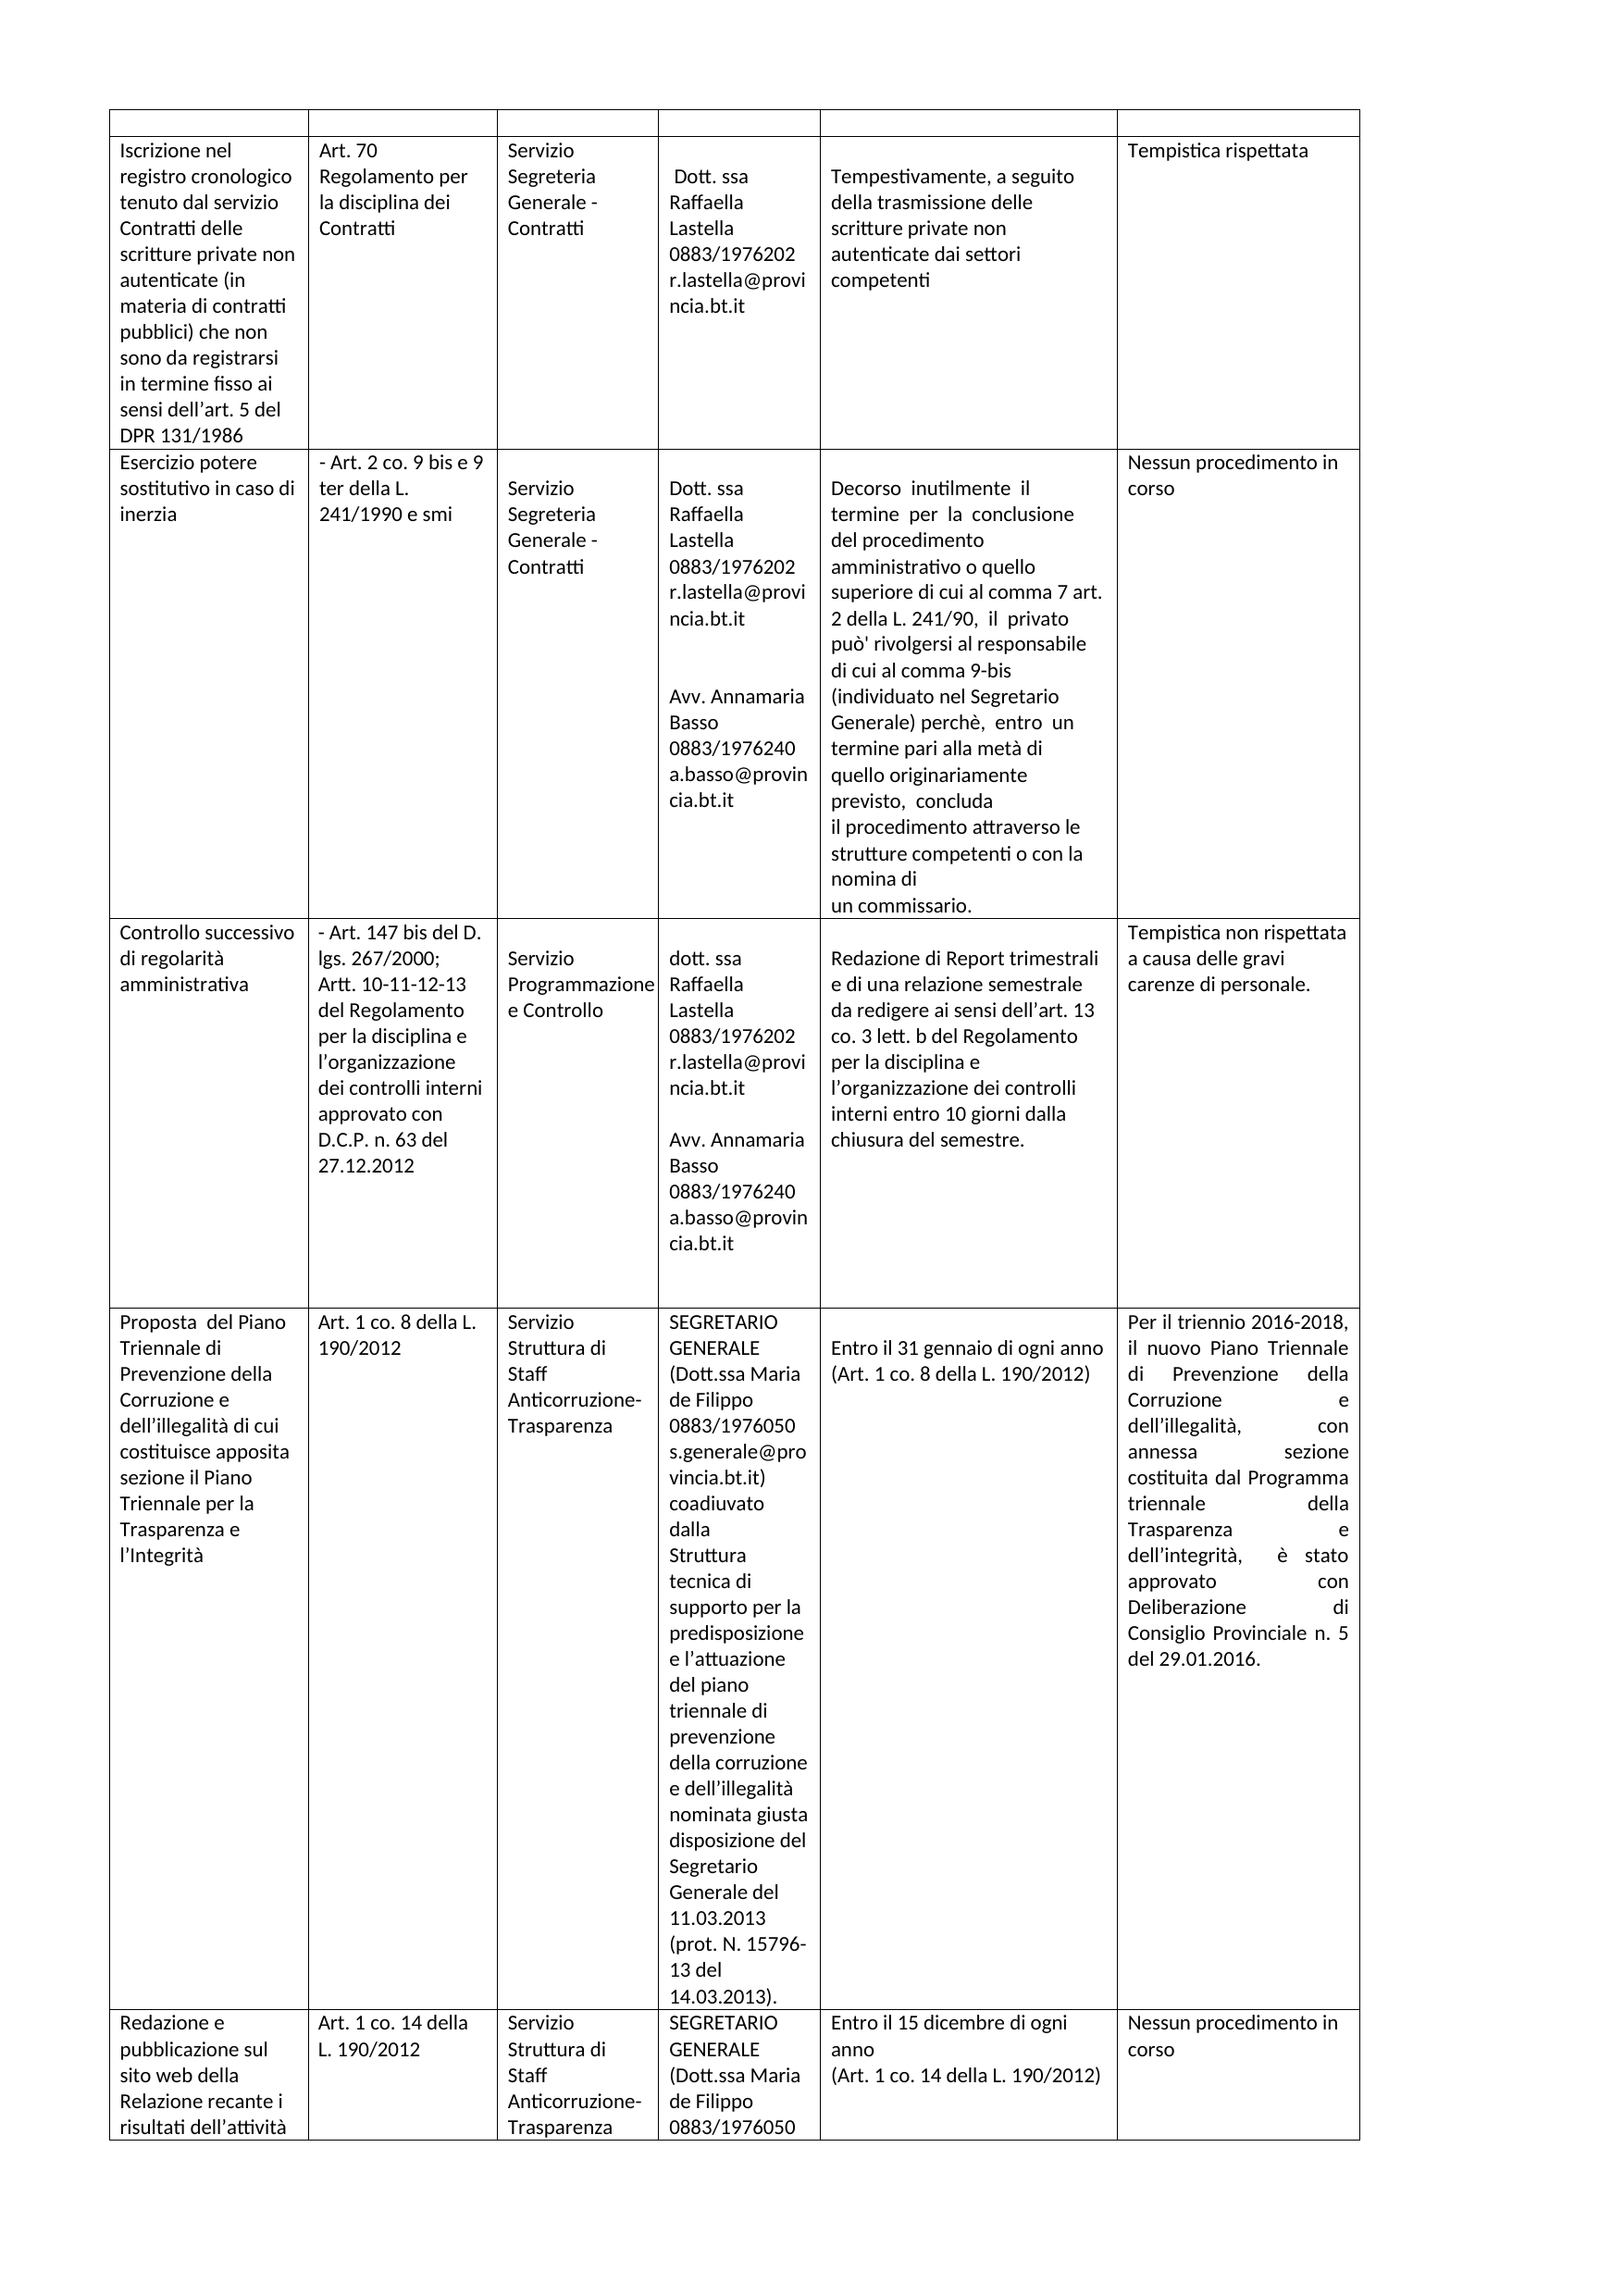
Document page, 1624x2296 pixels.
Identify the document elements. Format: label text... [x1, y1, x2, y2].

table_cell [821, 110, 1117, 136]
table_cell [498, 110, 658, 136]
table_cell Decorso inutilmente il termine per la conclusione del procedimento amministrativo o quello superiore di cui al comma 7 art. 2 della L. 241/90, il privato può' rivolgersi al responsabile di cui al comma 9-bis (individuato nel Segretario Generale) perchè, entro un termine pari alla metà di quello originariamente previsto, concluda il procedimento attraverso le strutture competenti o con la nomina di un commissario. [821, 450, 1117, 918]
table_cell Dott. ssa Raffaella Lastella 0883/1976202 r.lastella@provincia.bt.it Avv. Annamaria Basso 0883/1976240 a.basso@provincia.bt.it [659, 450, 820, 918]
table_cell Tempistica rispettata [1118, 137, 1359, 448]
table_cell Esercizio potere sostitutivo in caso di inerzia [110, 450, 308, 918]
table_cell Art. 70 Regolamento per la disciplina dei Contratti [309, 137, 497, 448]
table_cell - Art. 2 co. 9 bis e 9 ter della L. 241/1990 e smi [309, 450, 497, 918]
table_cell Iscrizione nel registro cronologico tenuto dal servizio Contratti delle scritture private non autenticate (in materia di contratti pubblici) che non sono da registrarsi in termine fisso ai sensi dell’art. 5 del DPR 131/1986 [110, 137, 308, 448]
table_cell Entro il 31 gennaio di ogni anno (Art. 1 co. 8 della L. 190/2012) [821, 1309, 1117, 2009]
table_cell Redazione e pubblicazione sul sito web della Relazione recante i risultati dell’attività [110, 2010, 308, 2140]
table_cell Servizio Segreteria Generale - Contratti [498, 137, 658, 448]
table_cell - Art. 147 bis del D. lgs. 267/2000; Artt. 10-11-12-13 del Regolamento per la disciplina e l’organizzazione dei controlli interni approvato con D.C.P. n. 63 del 27.12.2012 [309, 919, 497, 1308]
table_cell Servizio Struttura di Staff Anticorruzione-Trasparenza [498, 2010, 658, 2140]
table_cell Nessun procedimento in corso [1118, 450, 1359, 918]
table_cell [1118, 110, 1359, 136]
table_cell Tempestivamente, a seguito della trasmissione delle scritture private non autenticate dai settori competenti [821, 137, 1117, 448]
table_cell [309, 110, 497, 136]
table_cell Servizio Programmazione e Controllo [498, 919, 658, 1308]
table_cell SEGRETARIO GENERALE (Dott.ssa Maria de Filippo 0883/1976050 [659, 2010, 820, 2140]
table_cell dott. ssa Raffaella Lastella 0883/1976202 r.lastella@provincia.bt.it Avv. Annamaria Basso 0883/1976240 a.basso@provincia.bt.it [659, 919, 820, 1308]
table_cell Nessun procedimento in corso [1118, 2010, 1359, 2140]
table_cell SEGRETARIO GENERALE (Dott.ssa Maria de Filippo 0883/1976050 s.generale@provincia.bt.it) coadiuvato dalla Struttura tecnica di supporto per la predisposizione e l’attuazione del piano triennale di prevenzione della corruzione e dell’illegalità nominata giusta disposizione del Segretario Generale del 11.03.2013 (prot. N. 15796-13 del 14.03.2013). [659, 1309, 820, 2009]
table_cell [110, 110, 308, 136]
table_cell Art. 1 co. 8 della L. 190/2012 [309, 1309, 497, 2009]
table_cell Dott. ssa Raffaella Lastella 0883/1976202 r.lastella@provincia.bt.it [659, 137, 820, 448]
table_cell Entro il 15 dicembre di ogni anno (Art. 1 co. 14 della L. 190/2012) [821, 2010, 1117, 2140]
table_cell [659, 110, 820, 136]
table_cell Servizio Struttura di Staff Anticorruzione-Trasparenza [498, 1309, 658, 2009]
table_cell Redazione di Report trimestrali e di una relazione semestrale da redigere ai sensi dell’art. 13 co. 3 lett. b del Regolamento per la disciplina e l’organizzazione dei controlli interni entro 10 giorni dalla chiusura del semestre. [821, 919, 1117, 1308]
table_cell Proposta del Piano Triennale di Prevenzione della Corruzione e dell’illegalità di cui costituisce apposita sezione il Piano Triennale per la Trasparenza e l’Integrità [110, 1309, 308, 2009]
table_cell Tempistica non rispettata a causa delle gravi carenze di personale. [1118, 919, 1359, 1308]
table_cell Servizio Segreteria Generale - Contratti [498, 450, 658, 918]
table_cell Art. 1 co. 14 della L. 190/2012 [309, 2010, 497, 2140]
table_cell Per il triennio 2016-2018, il nuovo Piano Triennale di Prevenzione della Corruzione e dell’illegalità, con annessa sezione costituita dal Programma triennale della Trasparenza e dell’integrità, è stato approvato con Deliberazione di Consiglio Provinciale n. 5 del 29.01.2016. [1118, 1309, 1359, 2009]
table_cell Controllo successivo di regolarità amministrativa [110, 919, 308, 1308]
